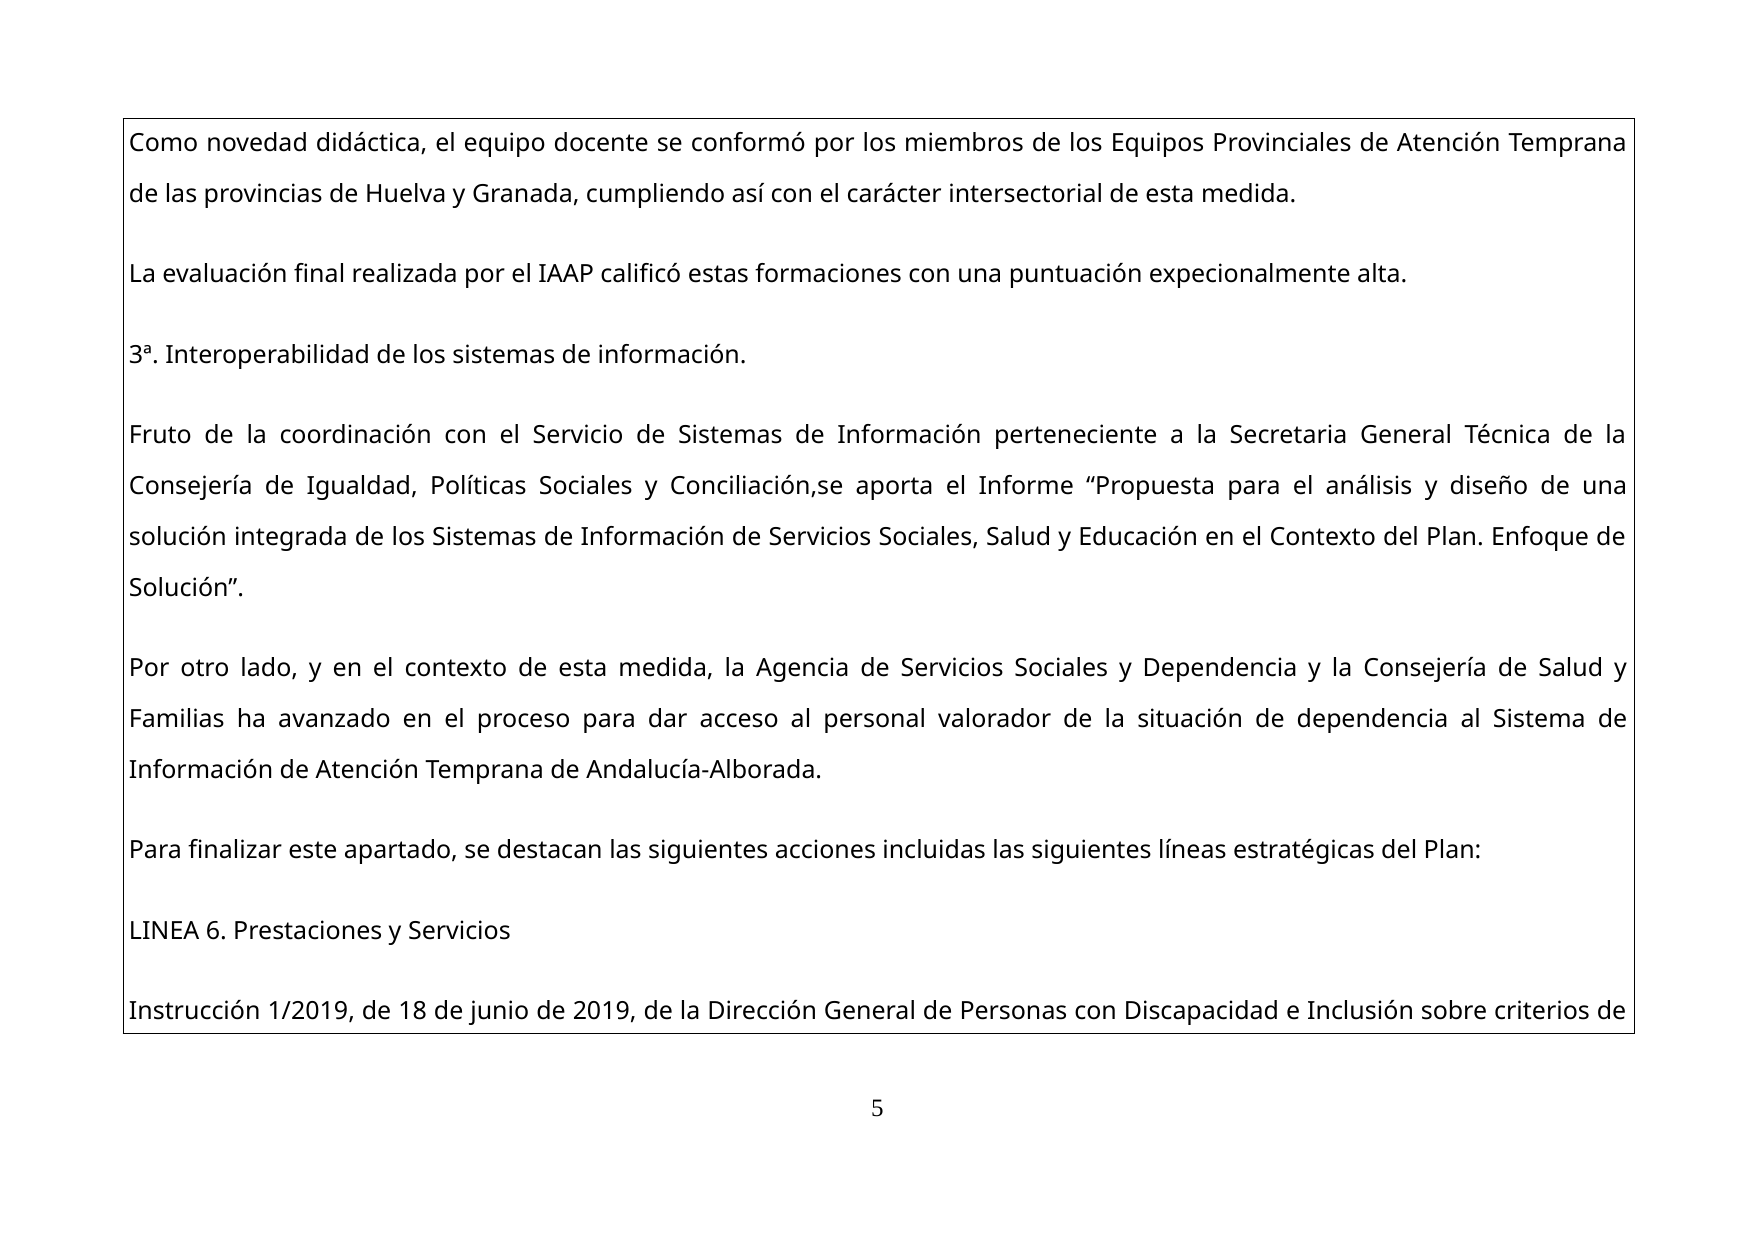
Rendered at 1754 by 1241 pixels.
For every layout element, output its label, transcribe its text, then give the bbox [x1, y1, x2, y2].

table_cell Como novedad didáctica, el equipo docente se conformó por los miembros de los Equipos Provinciales de Atención Temprana de las provincias de Huelva y Granada, cumpliendo así con el carácter intersectorial de esta medida. La evaluación final realizada por el IAAP calificó estas formaciones con una puntuación expecionalmente alta. 3ª. Interoperabilidad de los sistemas de información. Fruto de la coordinación con el Servicio de Sistemas de Información perteneciente a la Secretaria General Técnica de la Consejería de Igualdad, Políticas Sociales y Conciliación,se aporta el Informe “Propuesta para el análisis y diseño de una solución integrada de los Sistemas de Información de Servicios Sociales, Salud y Educación en el Contexto del Plan. Enfoque de Solución”. Por otro lado, y en el contexto de esta medida, la Agencia de Servicios Sociales y Dependencia y la Consejería de Salud y Familias ha avanzado en el proceso para dar acceso al personal valorador de la situación de dependencia al Sistema de Información de Atención Temprana de Andalucía-Alborada. Para finalizar este apartado, se destacan las siguientes acciones incluidas las siguientes líneas estratégicas del Plan: LINEA 6. Prestaciones y Servicios Instrucción 1/2019, de 18 de junio de 2019, de la Dirección General de Personas con Discapacidad e Inclusión sobre criterios de [124, 119, 1634, 1032]
